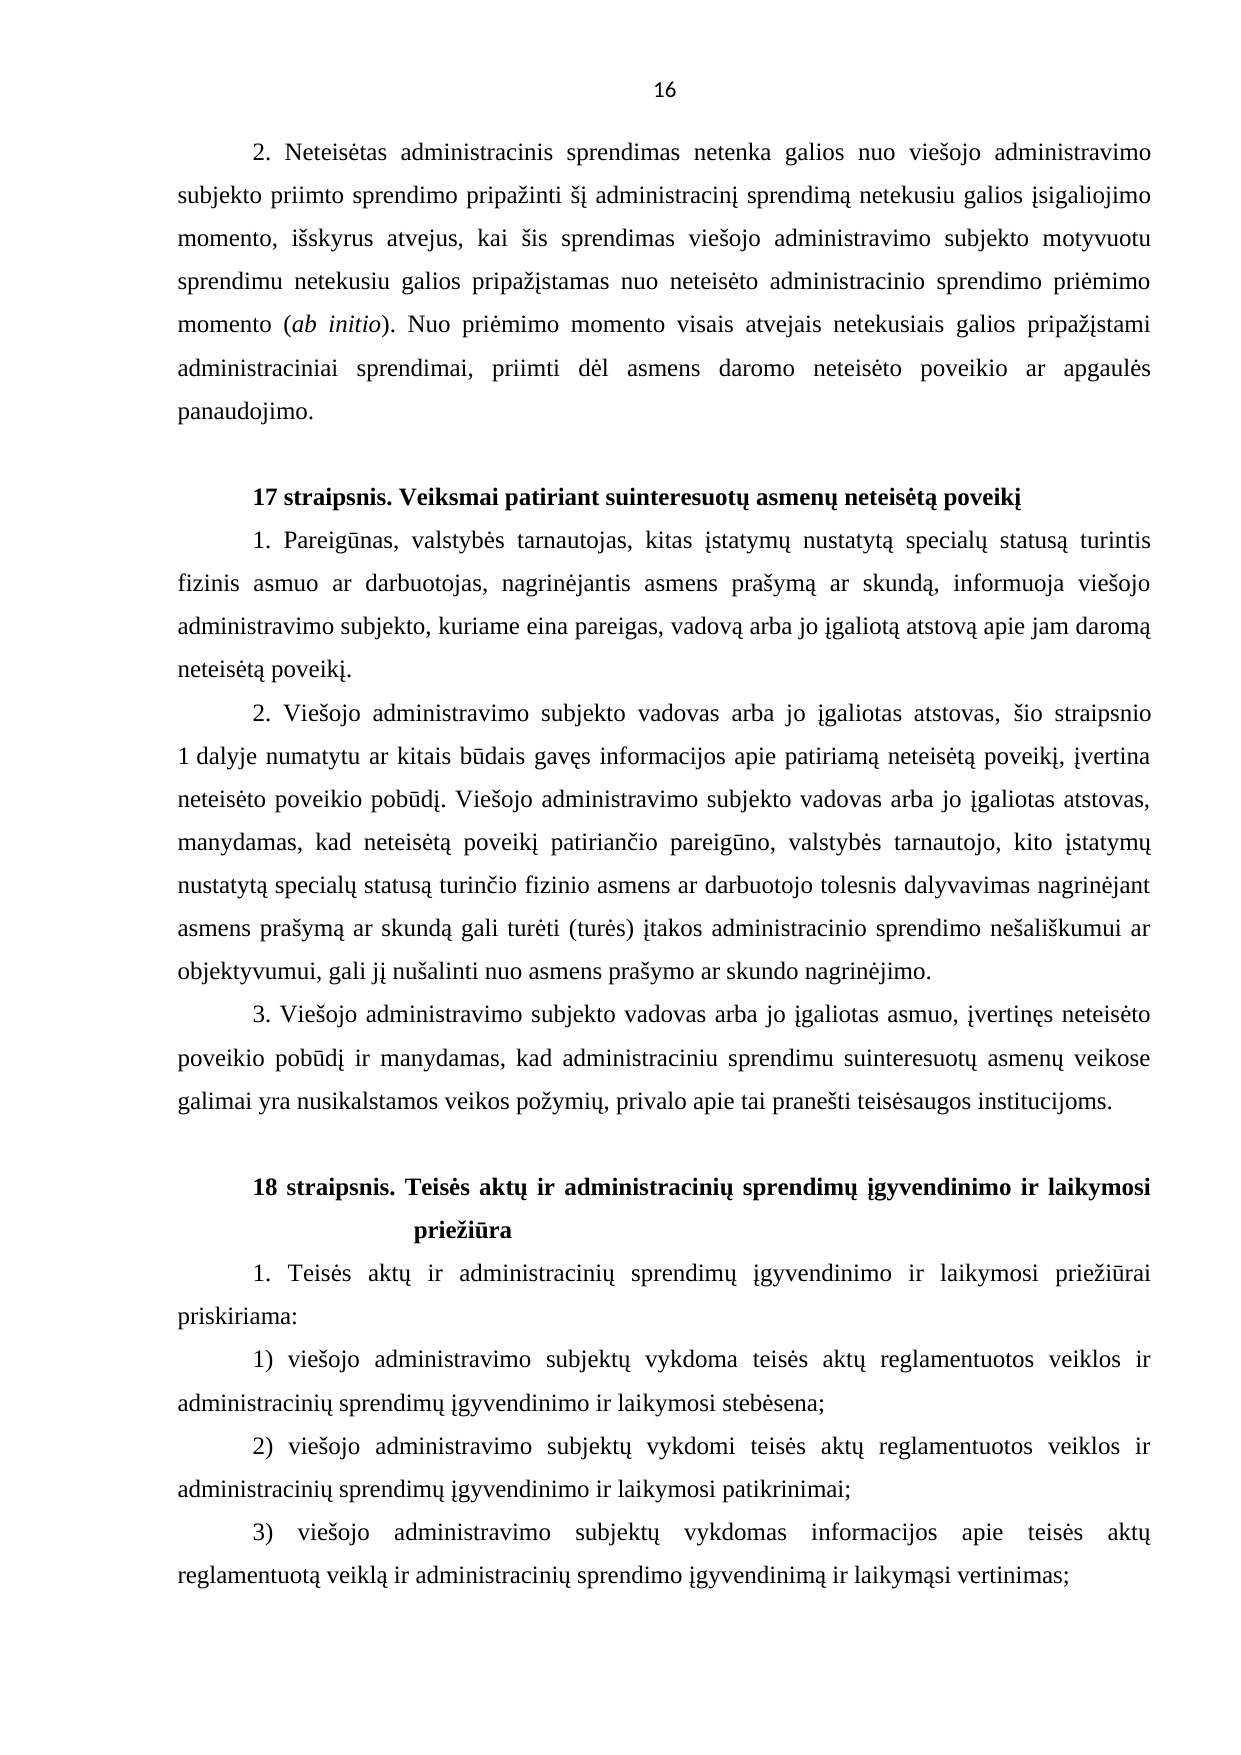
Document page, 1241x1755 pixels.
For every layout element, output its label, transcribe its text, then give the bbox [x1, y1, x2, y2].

text 1) viešojo administravimo subjektų vykdoma teisės aktų reglamentuotos veiklos ir administracinių sprendimų įgyvendinimo ir laikymosi stebėsena; [177, 1344, 1152, 1416]
text 3) viešojo administravimo subjektų vykdomas informacijos apie teisės aktų reglamentuotą veiklą ir administracinių sprendimo įgyvendinimą ir laikymąsi vertinimas; [177, 1517, 1152, 1589]
text 2) viešojo administravimo subjektų vykdomi teisės aktų reglamentuotos veiklos ir administracinių sprendimų įgyvendinimo ir laikymosi patikrinimai; [177, 1431, 1152, 1503]
text 17 straipsnis. Veiksmai patiriant suinteresuotų asmenų neteisėtą poveikį [177, 482, 1152, 511]
text 1. Pareigūnas, valstybės tarnautojas, kitas įstatymų nustatytą specialų statusą turintis fizinis asmuo ar darbuotojas, nagrinėjantis asmens prašymą ar skundą, informuoja viešojo administravimo subjekto, kuriame eina pareigas, vadovą arba jo įgaliotą atstovą apie jam daromą neteisėtą poveikį. [177, 525, 1152, 683]
text 2. Viešojo administravimo subjekto vadovas arba jo įgaliotas atstovas, šio straipsnio 1 dalyje numatytu ar kitais būdais gavęs informacijos apie patiriamą neteisėtą poveikį, įvertina neteisėto poveikio pobūdį. Viešojo administravimo subjekto vadovas arba jo įgaliotas atstovas, manydamas, kad neteisėtą poveikį patiriančio pareigūno, valstybės tarnautojo, kito įstatymų nustatytą specialų statusą turinčio fizinio asmens ar darbuotojo tolesnis dalyvavimas nagrinėjant asmens prašymą ar skundą gali turėti (turės) įtakos administracinio sprendimo nešališkumui ar objektyvumui, gali jį nušalinti nuo asmens prašymo ar skundo nagrinėjimo. [177, 698, 1152, 985]
text 1. Teisės aktų ir administracinių sprendimų įgyvendinimo ir laikymosi priežiūrai priskiriama: [177, 1258, 1152, 1330]
text 3. Viešojo administravimo subjekto vadovas arba jo įgaliotas asmuo, įvertinęs neteisėto poveikio pobūdį ir manydamas, kad administraciniu sprendimu suinteresuotų asmenų veikose galimai yra nusikalstamos veikos požymių, privalo apie tai pranešti teisėsaugos institucijoms. [177, 999, 1152, 1114]
text 2. Neteisėtas administracinis sprendimas netenka galios nuo viešojo administravimo subjekto priimto sprendimo pripažinti šį administracinį sprendimą netekusiu galios įsigaliojimo momento, išskyrus atvejus, kai šis sprendimas viešojo administravimo subjekto motyvuotu sprendimu netekusiu galios pripažįstamas nuo neteisėto administracinio sprendimo priėmimo momento (ab initio). Nuo priėmimo momento visais atvejais netekusiais galios pripažįstami administraciniai sprendimai, priimti dėl asmens daromo neteisėto poveikio ar apgaulės panaudojimo. [177, 137, 1152, 424]
text 18 straipsnis. Teisės aktų ir administracinių sprendimų įgyvendinimo ir laikymosi priežiūra [252, 1172, 1152, 1244]
